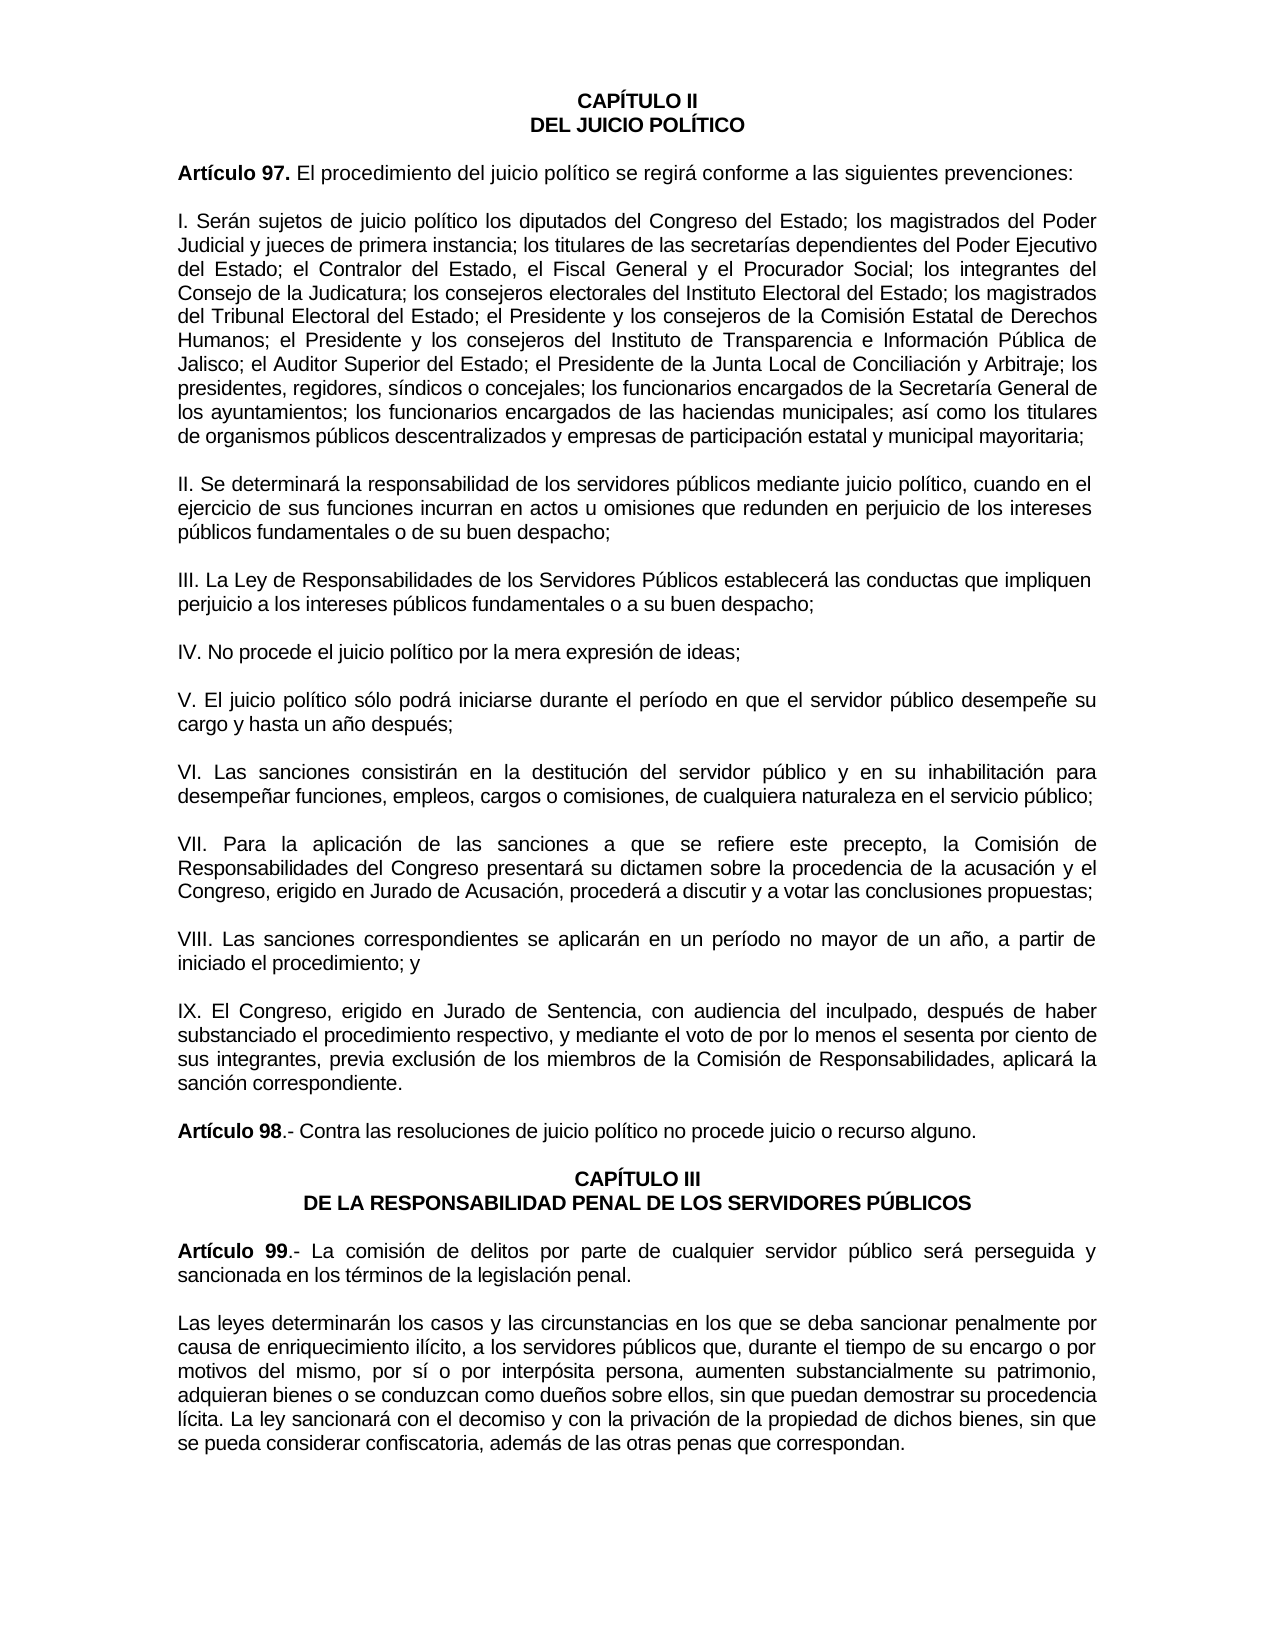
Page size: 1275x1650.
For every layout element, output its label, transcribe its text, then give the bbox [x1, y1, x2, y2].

subtitle DE LA RESPONSABILIDAD PENAL DE LOS SERVIDORES PÚBLICOS [177, 1191, 1098, 1215]
text V. El juicio político sólo podrá iniciarse durante el período en que el servidor público desempeñe su cargo y hasta un año después; [177, 688, 1098, 736]
text III. La Ley de Responsabilidades de los Servidores Públicos establecerá las conductas que impliquen perjuicio a los intereses públicos fundamentales o a su buen despacho; [177, 568, 1092, 616]
text Las leyes determinarán los casos y las circunstancias en los que se deba sancionar penalmente por causa de enriquecimiento ilícito, a los servidores públicos que, durante el tiempo de su encargo o por motivos del mismo, por sí o por interpósita persona, aumenten substancialmente su patrimonio, adquieran bienes o se conduzcan como dueños sobre ellos, sin que puedan demostrar su procedencia lícita. La ley sancionará con el decomiso y con la privación de la propiedad de dichos bienes, sin que se pueda considerar confiscatoria, además de las otras penas que correspondan. [177, 1311, 1098, 1454]
text IX. El Congreso, erigido en Jurado de Sentencia, con audiencia del inculpado, después de haber substanciado el procedimiento respectivo, y mediante el voto de por lo menos el sesenta por ciento de sus integrantes, previa exclusión de los miembros de la Comisión de Responsabilidades, aplicará la sanción correspondiente. [177, 999, 1098, 1095]
text CAPÍTULO III [177, 1167, 1098, 1191]
text CAPÍTULO II [177, 89, 1098, 113]
subtitle DEL JUICIO POLÍTICO [177, 113, 1098, 137]
text VII. Para la aplicación de las sanciones a que se refiere este precepto, la Comisión de Responsabilidades del Congreso presentará su dictamen sobre la procedencia de la acusación y el Congreso, erigido en Jurado de Acusación, procederá a discutir y a votar las conclusiones propuestas; [177, 831, 1098, 903]
text IV. No procede el juicio político por la mera expresión de ideas; [177, 640, 1098, 664]
text II. Se determinará la responsabilidad de los servidores públicos mediante juicio político, cuando en el ejercicio de sus funciones incurran en actos u omisiones que redunden en perjuicio de los intereses públicos fundamentales o de su buen despacho; [177, 472, 1092, 544]
text VIII. Las sanciones correspondientes se aplicarán en un período no mayor de un año, a partir de iniciado el procedimiento; y [177, 927, 1098, 975]
text VI. Las sanciones consistirán en la destitución del servidor público y en su inhabilitación para desempeñar funciones, empleos, cargos o comisiones, de cualquiera naturaleza en el servicio público; [177, 759, 1098, 807]
text Artículo 97. El procedimiento del juicio político se regirá conforme a las siguientes prevenciones: [177, 161, 1098, 184]
text I. Serán sujetos de juicio político los diputados del Congreso del Estado; los magistrados del Poder Judicial y jueces de primera instancia; los titulares de las secretarías dependientes del Poder Ejecutivo del Estado; el Contralor del Estado, el Fiscal General y el Procurador Social; los integrantes del Consejo de la Judicatura; los consejeros electorales del Instituto Electoral del Estado; los magistrados del Tribunal Electoral del Estado; el Presidente y los consejeros de la Comisión Estatal de Derechos Humanos; el Presidente y los consejeros del Instituto de Transparencia e Información Pública de Jalisco; el Auditor Superior del Estado; el Presidente de la Junta Local de Conciliación y Arbitraje; los presidentes, regidores, síndicos o concejales; los funcionarios encargados de la Secretaría General de los ayuntamientos; los funcionarios encargados de las haciendas municipales; así como los titulares de organismos públicos descentralizados y empresas de participación estatal y municipal mayoritaria; [177, 208, 1098, 448]
text Artículo 99.- La comisión de delitos por parte de cualquier servidor público será perseguida y sancionada en los términos de la legislación penal. [177, 1239, 1098, 1287]
text Artículo 98.- Contra las resoluciones de juicio político no procede juicio o recurso alguno. [177, 1119, 1098, 1143]
